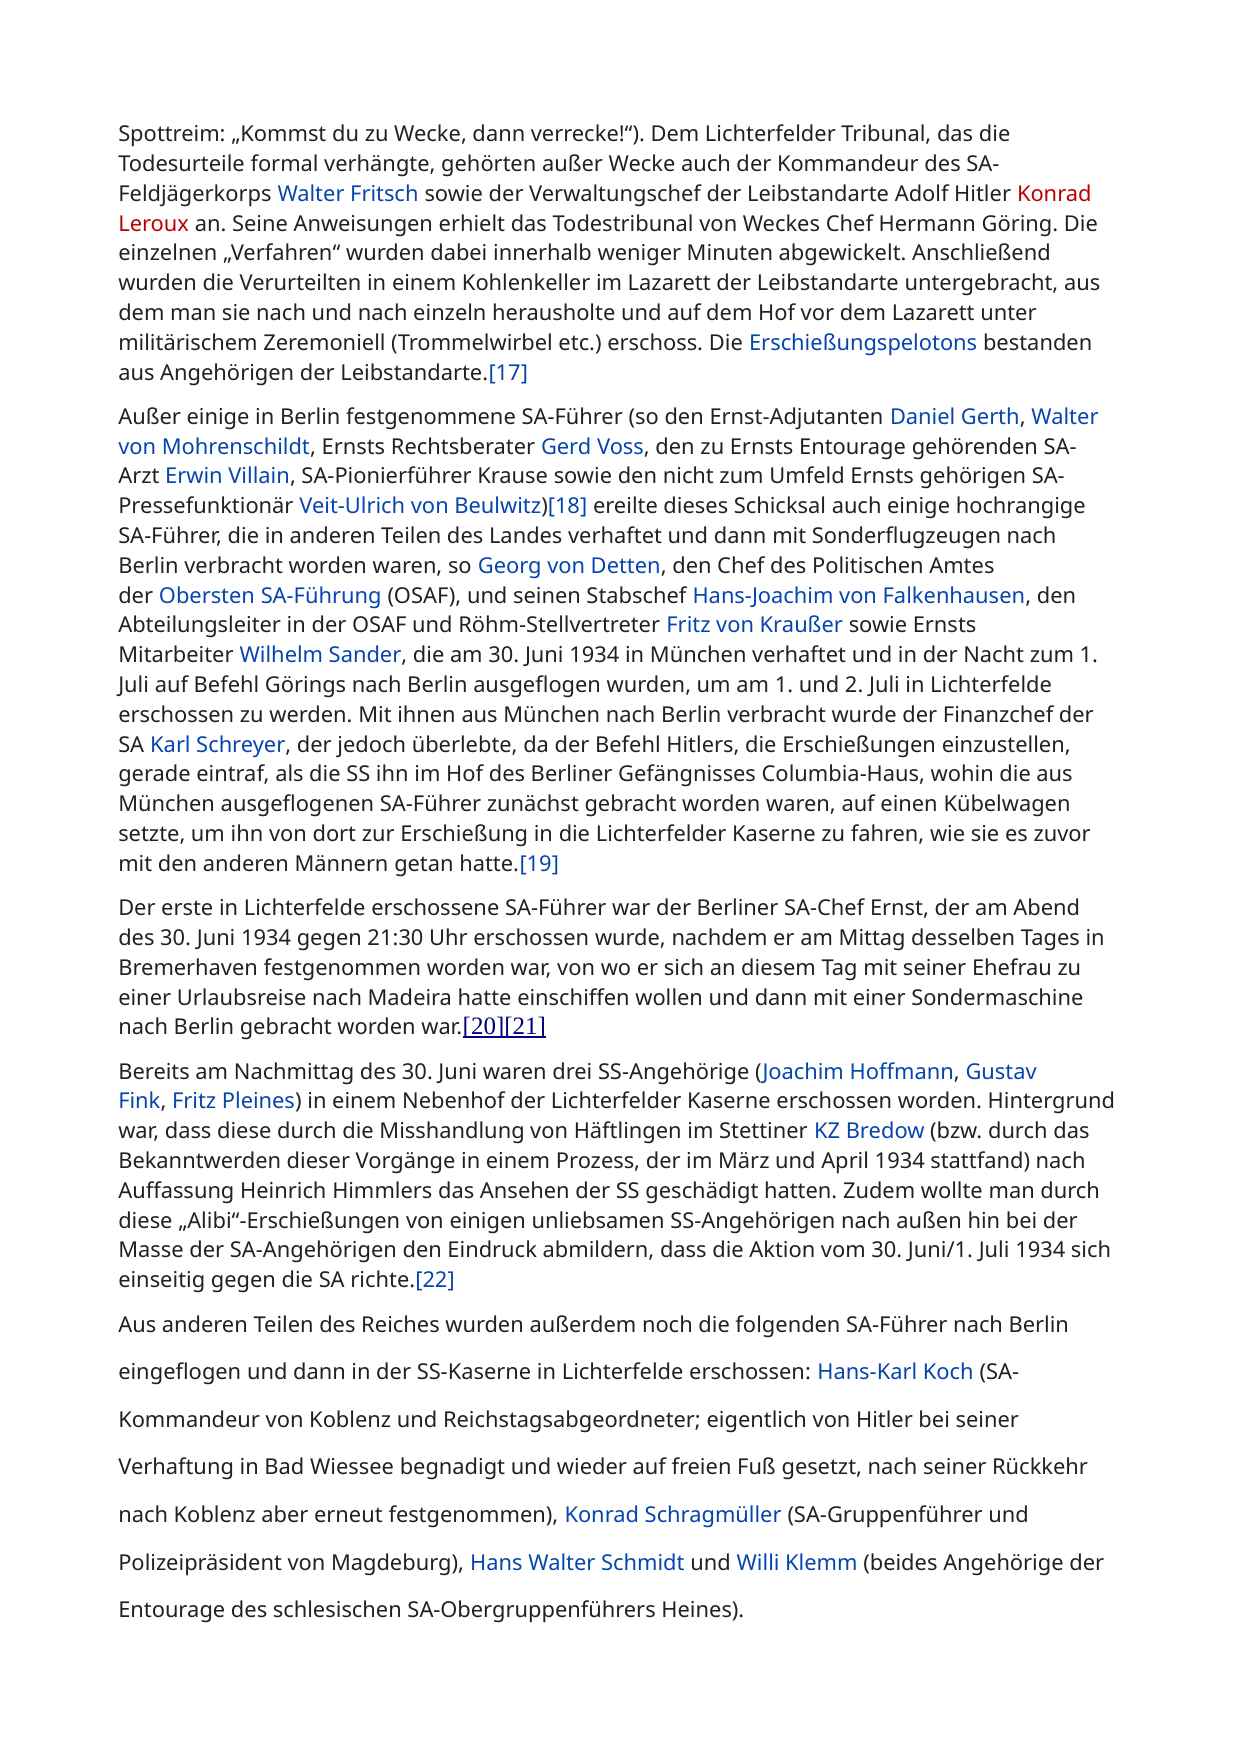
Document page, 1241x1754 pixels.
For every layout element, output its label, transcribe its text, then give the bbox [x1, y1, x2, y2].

text Aus anderen Teilen des Reiches wurden außerdem noch die folgenden SA-Führer nach Berlin eingeflogen und dann in der SS-Kaserne in Lichterfelde erschossen: Hans-Karl Koch (SA-Kommandeur von Koblenz und Reichstagsabgeordneter; eigentlich von Hitler bei seiner Verhaftung in Bad Wiessee begnadigt und wieder auf freien Fuß gesetzt, nach seiner Rückkehr nach Koblenz aber erneut festgenommen), Konrad Schragmüller (SA-Gruppenführer und Polizeipräsident von Magdeburg), Hans Walter Schmidt und Willi Klemm (beides Angehörige der Entourage des schlesischen SA-Obergruppenführers Heines). [118, 1308, 1122, 1624]
text Spottreim: „Kommst du zu Wecke, dann verrecke!“). Dem Lichterfelder Tribunal, das die Todesurteile formal verhängte, gehörten außer Wecke auch der Kommandeur des SA-Feldjägerkorps Walter Fritsch sowie der Verwaltungschef der Leibstandarte Adolf Hitler Konrad Leroux an. Seine Anweisungen erhielt das Todestribunal von Weckes Chef Hermann Göring. Die einzelnen „Verfahren“ wurden dabei innerhalb weniger Minuten abgewickelt. Anschließend wurden die Verurteilten in einem Kohlenkeller im Lazarett der Leibstandarte untergebracht, aus dem man sie nach und nach einzeln herausholte und auf dem Hof vor dem Lazarett unter militärischem Zeremoniell (Trommelwirbel etc.) erschoss. Die Erschießungspelotons bestanden aus Angehörigen der Leibstandarte.[17] [118, 118, 1122, 386]
text Der erste in Lichterfelde erschossene SA-Führer war der Berliner SA-Chef Ernst, der am Abend des 30. Juni 1934 gegen 21:30 Uhr erschossen wurde, nachdem er am Mittag desselben Tages in Bremerhaven festgenommen worden war, von wo er sich an diesem Tag mit seiner Ehefrau zu einer Urlaubsreise nach Madeira hatte einschiffen wollen und dann mit einer Sondermaschine nach Berlin gebracht worden war.[20][21] [118, 892, 1122, 1041]
text Bereits am Nachmittag des 30. Juni waren drei SS-Angehörige (Joachim Hoffmann, Gustav Fink, Fritz Pleines) in einem Nebenhof der Lichterfelder Kaserne erschossen worden. Hintergrund war, dass diese durch die Misshandlung von Häftlingen im Stettiner KZ Bredow (bzw. durch das Bekanntwerden dieser Vorgänge in einem Prozess, der im März und April 1934 stattfand) nach Auffassung Heinrich Himmlers das Ansehen der SS geschädigt hatten. Zudem wollte man durch diese „Alibi“-Erschießungen von einigen unliebsamen SS-Angehörigen nach außen hin bei der Masse der SA-Angehörigen den Eindruck abmildern, dass die Aktion vom 30. Juni/1. Juli 1934 sich einseitig gegen die SA richte.[22] [118, 1056, 1122, 1294]
text Außer einige in Berlin festgenommene SA-Führer (so den Ernst-Adjutanten Daniel Gerth, Walter von Mohrenschildt, Ernsts Rechtsberater Gerd Voss, den zu Ernsts Entourage gehörenden SA-Arzt Erwin Villain, SA-Pionierführer Krause sowie den nicht zum Umfeld Ernsts gehörigen SA-Pressefunktionär Veit-Ulrich von Beulwitz)[18] ereilte dieses Schicksal auch einige hochrangige SA-Führer, die in anderen Teilen des Landes verhaftet und dann mit Sonderflugzeugen nach Berlin verbracht worden waren, so Georg von Detten, den Chef des Politischen Amtes der Obersten SA-Führung (OSAF), und seinen Stabschef Hans-Joachim von Falkenhausen, den Abteilungsleiter in der OSAF und Röhm-Stellvertreter Fritz von Kraußer sowie Ernsts Mitarbeiter Wilhelm Sander, die am 30. Juni 1934 in München verhaftet und in der Nacht zum 1. Juli auf Befehl Görings nach Berlin ausgeflogen wurden, um am 1. und 2. Juli in Lichterfelde erschossen zu werden. Mit ihnen aus München nach Berlin verbracht wurde der Finanzchef der SA Karl Schreyer, der jedoch überlebte, da der Befehl Hitlers, die Erschießungen einzustellen, gerade eintraf, als die SS ihn im Hof des Berliner Gefängnisses Columbia-Haus, wohin die aus München ausgeflogenen SA-Führer zunächst gebracht worden waren, auf einen Kübelwagen setzte, um ihn von dort zur Erschießung in die Lichterfelder Kaserne zu fahren, wie sie es zuvor mit den anderen Männern getan hatte.[19] [118, 401, 1122, 877]
